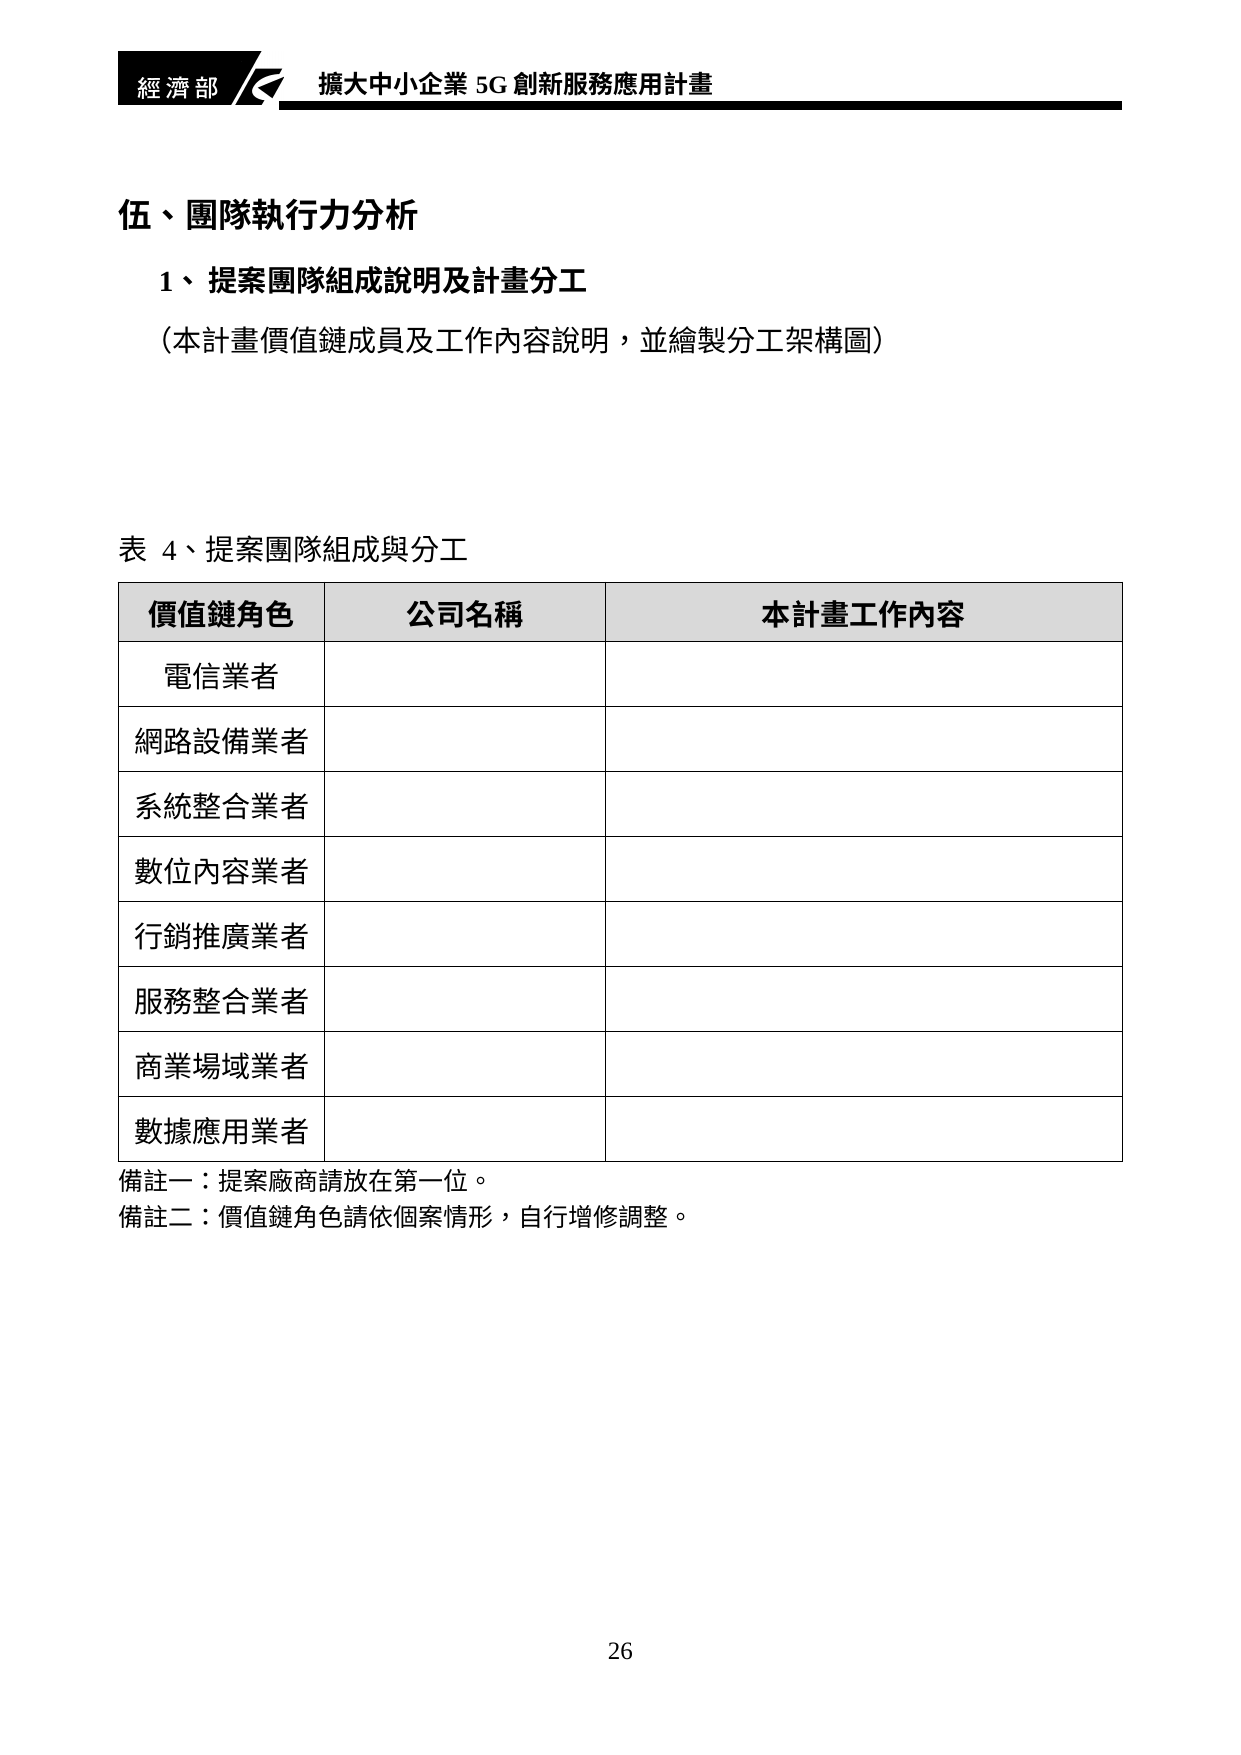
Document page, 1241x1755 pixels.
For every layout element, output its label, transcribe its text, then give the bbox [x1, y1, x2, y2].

table_header 本計畫工作內容 [606, 583, 1122, 641]
table_cell 服務整合業者 [119, 967, 324, 1031]
table_cell [325, 707, 605, 771]
table_cell 網路設備業者 [119, 707, 324, 771]
table_cell [606, 1032, 1122, 1096]
table_cell 商業場域業者 [119, 1032, 324, 1096]
subtitle 伍、團隊執行力分析 [118, 189, 1122, 237]
table_header 公司名稱 [325, 583, 605, 641]
text 備註二：價值鏈角色請依個案情形，自行增修調整。 [118, 1198, 1122, 1234]
table_cell [606, 642, 1122, 706]
text 備註一：提案廠商請放在第一位。 [118, 1162, 1122, 1198]
table_cell [606, 772, 1122, 836]
text （本計畫價值鏈成員及工作內容說明，並繪製分工架構圖） [143, 314, 1122, 360]
table_cell [325, 772, 605, 836]
table_cell [606, 707, 1122, 771]
table_cell 數位內容業者 [119, 837, 324, 901]
table_cell 系統整合業者 [119, 772, 324, 836]
table_cell 數據應用業者 [119, 1097, 324, 1161]
table_cell 行銷推廣業者 [119, 902, 324, 966]
table_cell [606, 1097, 1122, 1161]
table_cell [325, 1032, 605, 1096]
table_cell 電信業者 [119, 642, 324, 706]
table_cell [325, 967, 605, 1031]
table_cell [606, 837, 1122, 901]
text 表 4、提案團隊組成與分工 [118, 527, 1122, 569]
table_cell [606, 902, 1122, 966]
table_cell [325, 902, 605, 966]
table_cell [606, 967, 1122, 1031]
table_cell [325, 642, 605, 706]
table_cell [325, 1097, 605, 1161]
table_header 價值鏈角色 [119, 583, 324, 641]
list 提案團隊組成說明及計畫分工 [158, 250, 1122, 302]
table_cell [325, 837, 605, 901]
